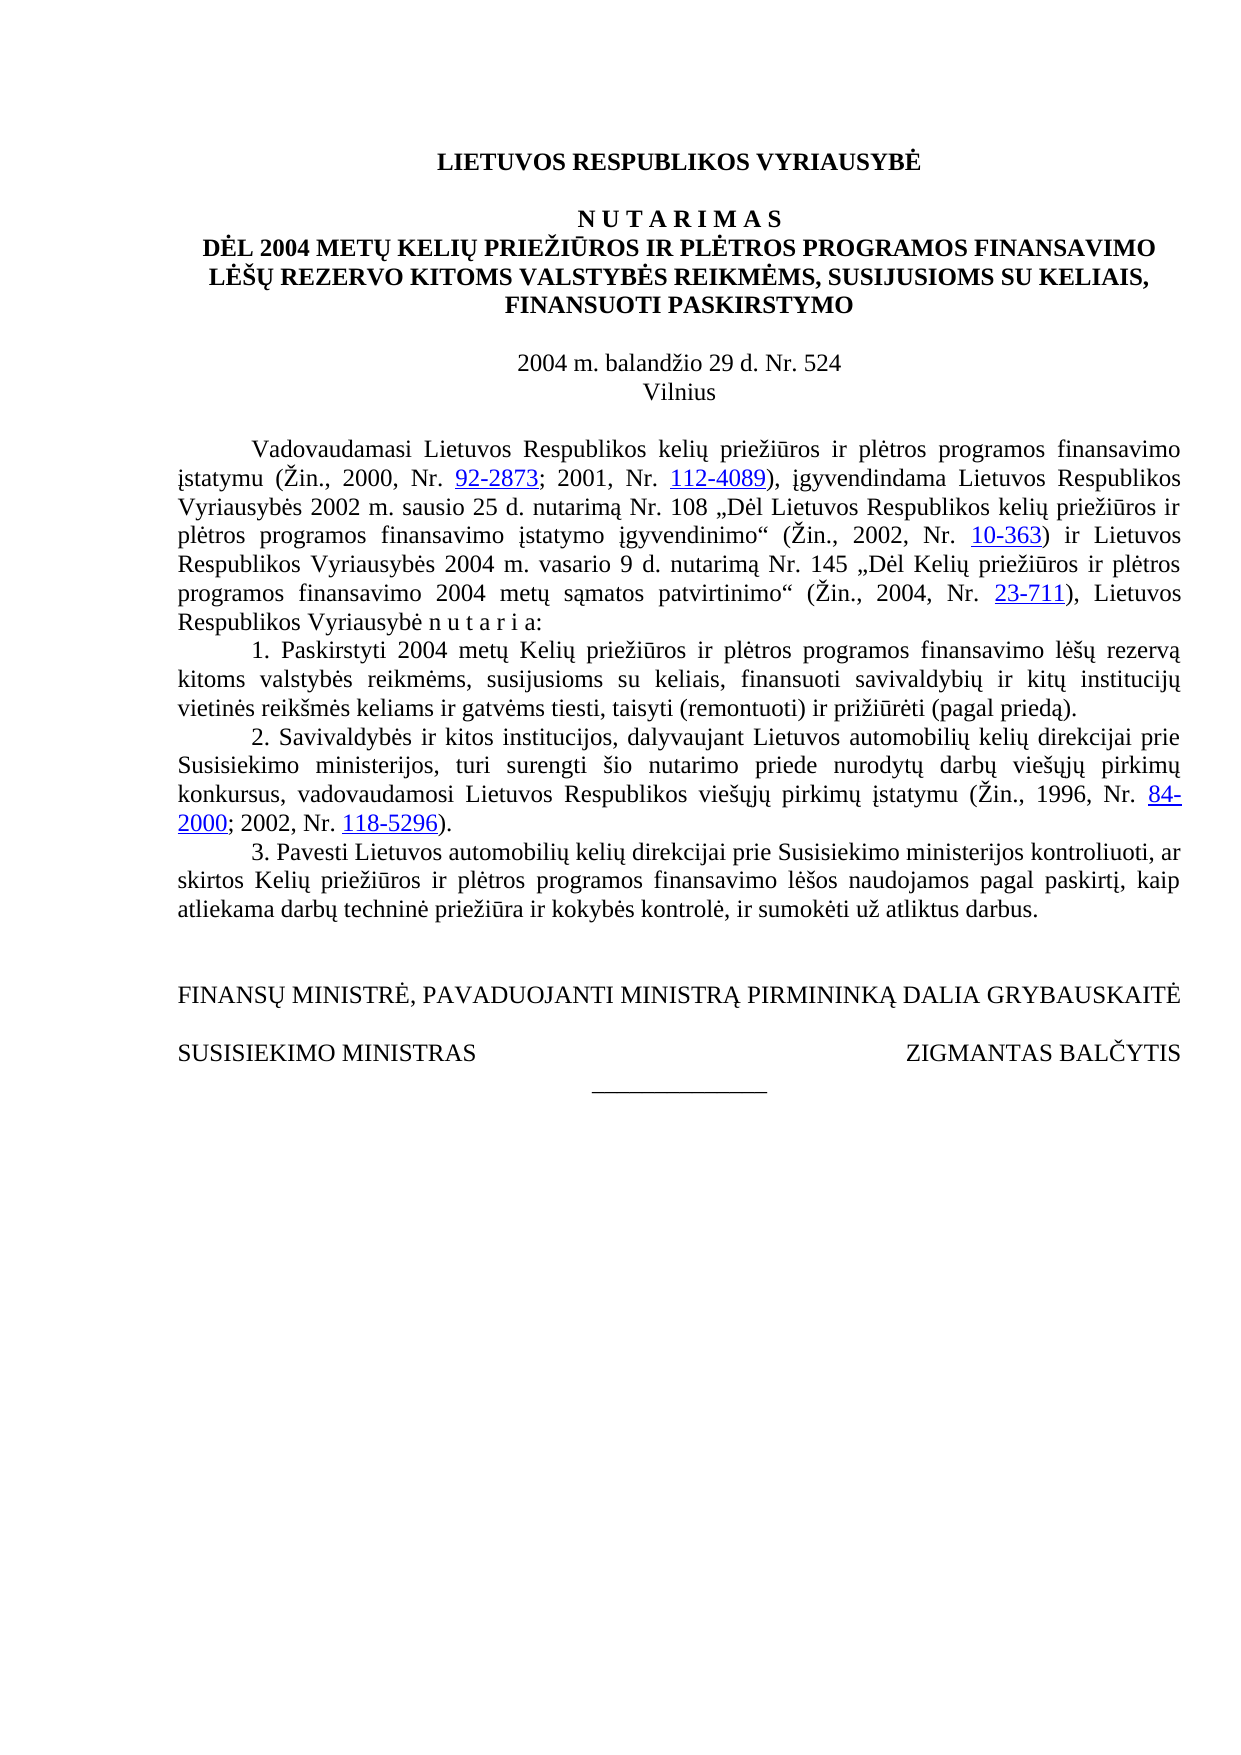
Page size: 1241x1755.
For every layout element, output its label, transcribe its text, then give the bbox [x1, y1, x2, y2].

text ______________ [177, 1067, 1181, 1096]
text N U T A R I M A S [177, 204, 1181, 233]
text FINANSŲ MINISTRĖ, PAVADUOJANTI MINISTRĄ PIRMININKĄ DALIA GRYBAUSKAITĖ [177, 981, 1181, 1009]
text LIETUVOS RESPUBLIKOS VYRIAUSYBĖ [177, 147, 1181, 176]
text 3. Pavesti Lietuvos automobilių kelių direkcijai prie Susisiekimo ministerijos kontroliuoti, ar skirtos Kelių priežiūros ir plėtros programos finansavimo lėšos naudojamos pagal paskirtį, kaip atliekama darbų techninė priežiūra ir kokybės kontrolė, ir sumokėti už atliktus darbus. [177, 837, 1181, 923]
text 1. Paskirstyti 2004 metų Kelių priežiūros ir plėtros programos finansavimo lėšų rezervą kitoms valstybės reikmėms, susijusioms su keliais, finansuoti savivaldybių ir kitų institucijų vietinės reikšmės keliams ir gatvėms tiesti, taisyti (remontuoti) ir prižiūrėti (pagal priedą). [177, 636, 1181, 722]
text SUSISIEKIMO MINISTRAS ZIGMANTAS BALČYTIS [177, 1038, 1181, 1067]
text 2. Savivaldybės ir kitos institucijos, dalyvaujant Lietuvos automobilių kelių direkcijai prie Susisiekimo ministerijos, turi surengti šio nutarimo priede nurodytų darbų viešųjų pirkimų konkursus, vadovaudamosi Lietuvos Respublikos viešųjų pirkimų įstatymu (Žin., 1996, Nr. 84-2000; 2002, Nr. 118-5296). [177, 722, 1181, 837]
text Vilnius [177, 377, 1181, 406]
text DĖL 2004 METŲ KELIŲ PRIEŽIŪROS IR PLĖTROS PROGRAMOS FINANSAVIMO LĖŠŲ REZERVO KITOMS VALSTYBĖS REIKMĖMS, SUSIJUSIOMS SU KELIAIS, FINANSUOTI PASKIRSTYMO [177, 233, 1181, 319]
text 2004 m. balandžio 29 d. Nr. 524 [177, 348, 1181, 377]
text Vadovaudamasi Lietuvos Respublikos kelių priežiūros ir plėtros programos finansavimo įstatymu (Žin., 2000, Nr. 92-2873; 2001, Nr. 112-4089), įgyvendindama Lietuvos Respublikos Vyriausybės 2002 m. sausio 25 d. nutarimą Nr. 108 „Dėl Lietuvos Respublikos kelių priežiūros ir plėtros programos finansavimo įstatymo įgyvendinimo“ (Žin., 2002, Nr. 10-363) ir Lietuvos Respublikos Vyriausybės 2004 m. vasario 9 d. nutarimą Nr. 145 „Dėl Kelių priežiūros ir plėtros programos finansavimo 2004 metų sąmatos patvirtinimo“ (Žin., 2004, Nr. 23-711), Lietuvos Respublikos Vyriausybė nutaria: [177, 434, 1181, 636]
